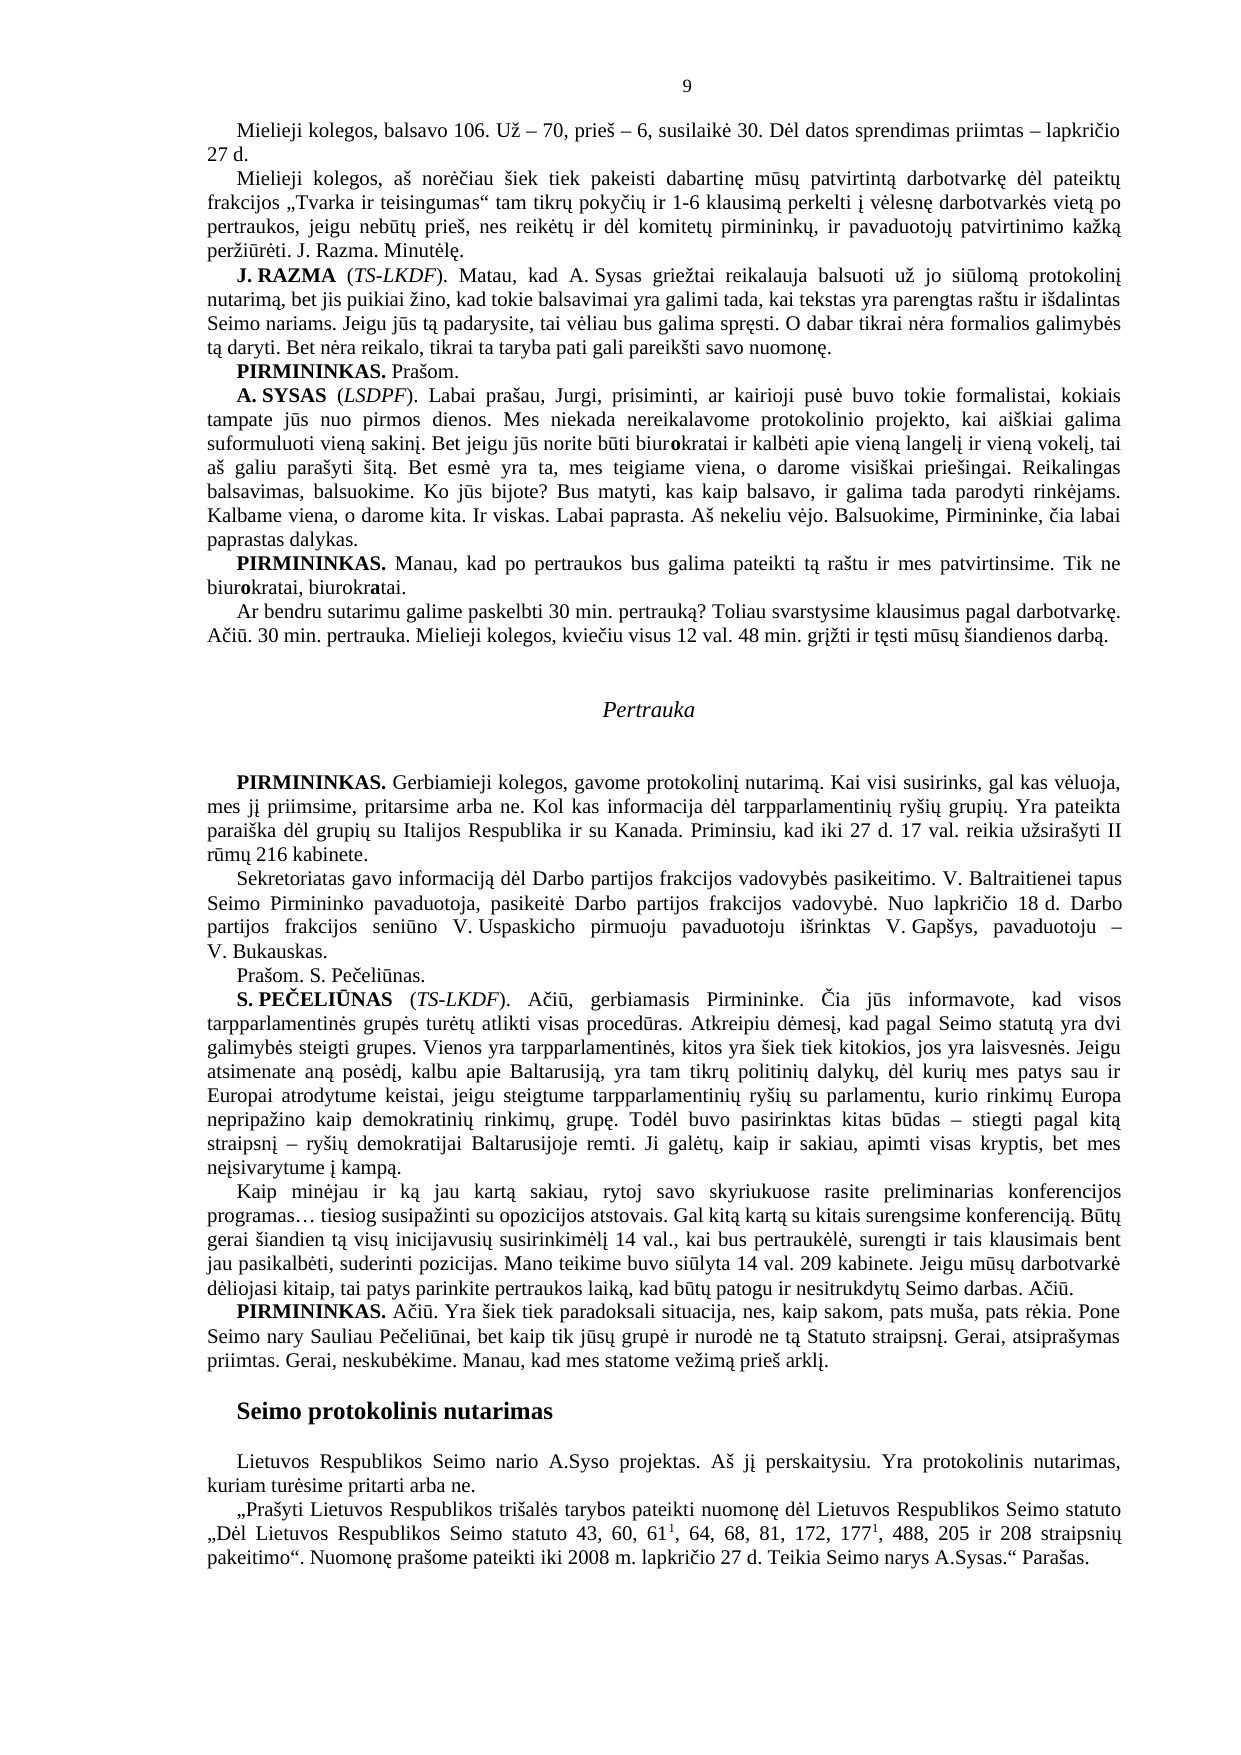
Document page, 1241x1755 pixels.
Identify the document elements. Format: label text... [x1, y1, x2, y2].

text J. RAZMA (TS-LKDF). Matau, kad A. Sysas griežtai reikalauja balsuoti už jo siūlomą protokolinį nutarimą, bet jis puikiai žino, kad tokie balsavimai yra galimi tada, kai tekstas yra parengtas raštu ir išdalintas Seimo nariams. Jeigu jūs tą padarysite, tai vėliau bus galima spręsti. O dabar tikrai nėra formalios galimybės tą daryti. Bet nėra reikalo, tikrai ta taryba pati gali pareikšti savo nuomonę. [207, 262, 1122, 359]
text Pertrauka [177, 696, 1122, 722]
text Ar bendru sutarimu galime paskelbti 30 min. pertrauką? Toliau svarstysime klausimus pagal darbotvarkę. Ačiū. 30 min. pertrauka. Mielieji kolegos, kviečiu visus 12 val. 48 min. grįžti ir tęsti mūsų šiandienos darbą. [207, 599, 1122, 647]
text PIRMININKAS. Gerbiamieji kolegos, gavome protokolinį nutarimą. Kai visi susirinks, gal kas vėluoja, mes jį priimsime, pritarsime arba ne. Kol kas informacija dėl tarpparlamentinių ryšių grupių. Yra pateikta paraiška dėl grupių su Italijos Respublika ir su Kanada. Priminsiu, kad iki 27 d. 17 val. reikia užsirašyti II rūmų 216 kabinete. [207, 770, 1122, 866]
text A. SYSAS (LSDPF). Labai prašau, Jurgi, prisiminti, ar kairioji pusė buvo tokie formalistai, kokiais tampate jūs nuo pirmos dienos. Mes niekada nereikalavome protokolinio projekto, kai aiškiai galima suformuluoti vieną sakinį. Bet jeigu jūs norite būti biurokratai ir kalbėti apie vieną langelį ir vieną vokelį, tai aš galiu parašyti šitą. Bet esmė yra ta, mes teigiame viena, o darome visiškai priešingai. Reikalingas balsavimas, balsuokime. Ko jūs bijote? Bus matyti, kas kaip balsavo, ir galima tada parodyti rinkėjams. Kalbame viena, o darome kita. Ir viskas. Labai paprasta. Aš nekeliu vėjo. Balsuokime, Pirmininke, čia labai paprastas dalykas. [207, 383, 1122, 551]
text PIRMININKAS. Prašom. [207, 359, 1122, 383]
text Mielieji kolegos, aš norėčiau šiek tiek pakeisti dabartinę mūsų patvirtintą darbotvarkę dėl pateiktų frakcijos „Tvarka ir teisingumas“ tam tikrų pokyčių ir 1-6 klausimą perkelti į vėlesnę darbotvarkės vietą po pertraukos, jeigu nebūtų prieš, nes reikėtų ir dėl komitetų pirmininkų, ir pavaduotojų patvirtinimo kažką peržiūrėti. J. Razma. Minutėlę. [207, 166, 1122, 262]
text PIRMININKAS. Ačiū. Yra šiek tiek paradoksali situacija, nes, kaip sakom, pats muša, pats rėkia. Pone Seimo nary Sauliau Pečeliūnai, bet kaip tik jūsų grupė ir nurodė ne tą Statuto straipsnį. Gerai, atsiprašymas priimtas. Gerai, neskubėkime. Manau, kad mes statome vežimą prieš arklį. [207, 1299, 1122, 1372]
text Mielieji kolegos, balsavo 106. Už – 70, prieš – 6, susilaikė 30. Dėl datos sprendimas priimtas – lapkričio 27 d. [207, 118, 1122, 166]
text Seimo protokolinis nutarimas [207, 1396, 1122, 1424]
text Lietuvos Respublikos Seimo nario A.Syso projektas. Aš jį perskaitysiu. Yra protokolinis nutarimas, kuriam turėsime pritarti arba ne. [207, 1448, 1122, 1497]
text S. PEČELIŪNAS (TS-LKDF). Ačiū, gerbiamasis Pirmininke. Čia jūs informavote, kad visos tarpparlamentinės grupės turėtų atlikti visas procedūras. Atkreipiu dėmesį, kad pagal Seimo statutą yra dvi galimybės steigti grupes. Vienos yra tarpparlamentinės, kitos yra šiek tiek kitokios, jos yra laisvesnės. Jeigu atsimenate aną posėdį, kalbu apie Baltarusiją, yra tam tikrų politinių dalykų, dėl kurių mes patys sau ir Europai atrodytume keistai, jeigu steigtume tarpparlamentinių ryšių su parlamentu, kurio rinkimų Europa nepripažino kaip demokratinių rinkimų, grupę. Todėl buvo pasirinktas kitas būdas – stiegti pagal kitą straipsnį – ryšių demokratijai Baltarusijoje remti. Ji galėtų, kaip ir sakiau, apimti visas kryptis, bet mes neįsivarytume į kampą. [207, 987, 1122, 1179]
text Prašom. S. Pečeliūnas. [207, 963, 1122, 987]
text PIRMININKAS. Manau, kad po pertraukos bus galima pateikti tą raštu ir mes patvirtinsime. Tik ne biurokratai, biurokratai. [207, 551, 1122, 599]
text Sekretoriatas gavo informaciją dėl Darbo partijos frakcijos vadovybės pasikeitimo. V. Baltraitienei tapus Seimo Pirmininko pavaduotoja, pasikeitė Darbo partijos frakcijos vadovybė. Nuo lapkričio 18 d. Darbo partijos frakcijos seniūno V. Uspaskicho pirmuoju pavaduotoju išrinktas V. Gapšys, pavaduotoju – V. Bukauskas. [207, 866, 1122, 963]
text Kaip minėjau ir ką jau kartą sakiau, rytoj savo skyriukuose rasite preliminarias konferencijos programas… tiesiog susipažinti su opozicijos atstovais. Gal kitą kartą su kitais surengsime konferenciją. Būtų gerai šiandien tą visų inicijavusių susirinkimėlį 14 val., kai bus pertraukėlė, surengti ir tais klausimais bent jau pasikalbėti, suderinti pozicijas. Mano teikime buvo siūlyta 14 val. 209 kabinete. Jeigu mūsų darbotvarkė dėliojasi kitaip, tai patys parinkite pertraukos laiką, kad būtų patogu ir nesitrukdytų Seimo darbas. Ačiū. [207, 1179, 1122, 1299]
text „Prašyti Lietuvos Respublikos trišalės tarybos pateikti nuomonę dėl Lietuvos Respublikos Seimo statuto „Dėl Lietuvos Respublikos Seimo statuto 43, 60, 611, 64, 68, 81, 172, 1771, 488, 205 ir 208 straipsnių pakeitimo“. Nuomonę prašome pateikti iki 2008 m. lapkričio 27 d. Teikia Seimo narys A.Sysas.“ Parašas. [207, 1497, 1122, 1569]
